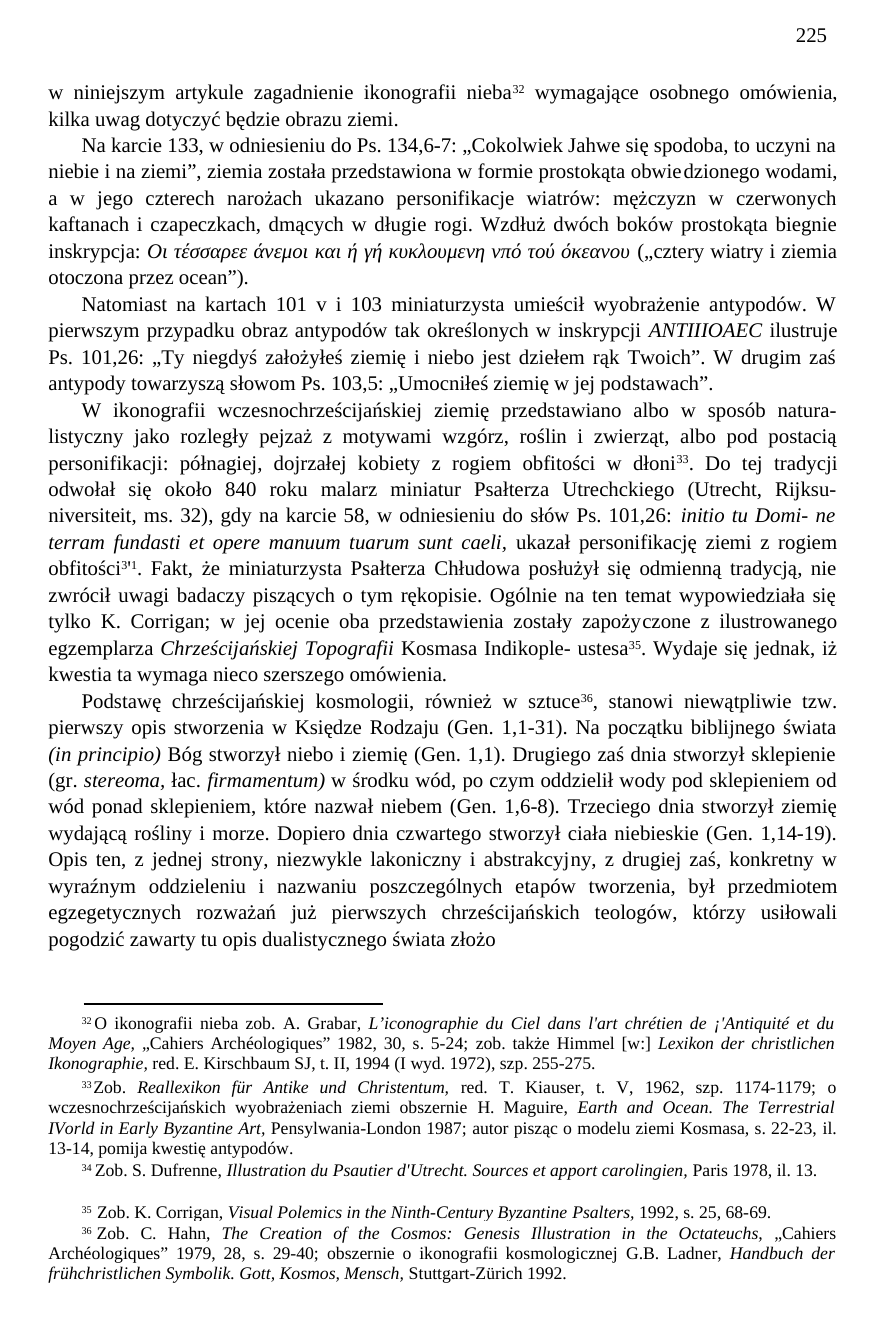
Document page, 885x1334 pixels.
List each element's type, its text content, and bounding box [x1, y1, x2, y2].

text 35 Zob. K. Corrigan, Visual Polemics in the Ninth-Century Byzantine Psalters, 1992, s. 25, 68-69. [48, 1201, 837, 1220]
text 33 Zob. Reallexikon für Antike und Christentum, red. T. Kiauser, t. V, 1962, szp. 1174-1179; o wczesnochrześcijańskich wyobrażeniach ziemi obszernie H. Maguire, Earth and Ocean. The Terrestrial IVorld in Early Byzantine Art, Pensylwania-London 1987; autor pisząc o modelu ziemi Kosmasa, s. 22-23, il. 13-14, pomija kwestię antypodów. [48, 1077, 837, 1158]
text w niniejszym artykule zagadnienie ikonografii nieba32 wymagające osobnego omówie­nia, kilka uwag dotyczyć będzie obrazu ziemi. [48, 80, 837, 131]
text 32 O ikonografii nieba zob. A. Grabar, L’iconographie du Ciel dans l'art chrétien de ¡'Antiquité et du Moyen Age, „Cahiers Archéologiques” 1982, 30, s. 5-24; zob. także Himmel [w:] Lexikon der christlichen Ikonographie, red. E. Kirschbaum SJ, t. II, 1994 (I wyd. 1972), szp. 255-275. [48, 1012, 837, 1073]
text Na karcie 133, w odniesieniu do Ps. 134,6-7: „Cokolwiek Jahwe się spodoba, to uczyni na niebie i na ziemi”, ziemia została przedstawiona w formie prostokąta obwie­dzionego wodami, a w jego czterech narożach ukazano personifikacje wiatrów: mężczyzn w czerwonych kaftanach i czapeczkach, dmących w długie rogi. Wzdłuż dwóch boków prostokąta biegnie inskrypcja: Οι τέσσαρεε άνεμοι και ή γή κυκλουμενη νπό τού όκεανου („cztery wiatry i ziemia otoczona przez ocean”). [48, 133, 837, 289]
text 36 Zob. C. Hahn, The Creation of the Cosmos: Genesis Illustration in the Octateuchs, „Cahiers Archéologiques” 1979, 28, s. 29-40; obszernie o ikonografii kosmologicznej G.B. Ladner, Handbuch der frühchristlichen Symbolik. Gott, Kosmos, Mensch, Stuttgart-Zürich 1992. [48, 1222, 837, 1283]
text Podstawę chrześcijańskiej kosmologii, również w sztuce36, stanowi niewątpliwie tzw. pierwszy opis stworzenia w Księdze Rodzaju (Gen. 1,1-31). Na początku biblijnego świata (in principio) Bóg stworzył niebo i ziemię (Gen. 1,1). Drugiego zaś dnia stworzył sklepienie (gr. stereoma, łac. firmamentum) w środku wód, po czym oddzielił wody pod sklepieniem od wód ponad sklepieniem, które nazwał niebem (Gen. 1,6-8). Trzeciego dnia stworzył ziemię wydającą rośliny i morze. Dopiero dnia czwartego stworzył ciała niebieskie (Gen. 1,14-19). Opis ten, z jednej strony, niezwykle lakoniczny i abstrakcyj­ny, z drugiej zaś, konkretny w wyraźnym oddzieleniu i nazwaniu poszczególnych eta­pów tworzenia, był przedmiotem egzegetycznych rozważań już pierwszych chrześcijań­skich teologów, którzy usiłowali pogodzić zawarty tu opis dualistycznego świata złożo­ [48, 688, 837, 951]
text Natomiast na kartach 101 v i 103 miniaturzysta umieścił wyobrażenie antypodów. W pierwszym przypadku obraz antypodów tak określonych w inskrypcji ANTIIIOAEC ilustruje Ps. 101,26: „Ty niegdyś założyłeś ziemię i niebo jest dziełem rąk Twoich”. W drugim zaś antypody towarzyszą słowom Ps. 103,5: „Umocniłeś ziemię w jej pod­stawach”. [48, 292, 837, 395]
text 34 Zob. S. Dufrenne, Illustration du Psautier d'Utrecht. Sources et apport carolingien, Paris 1978, il. 13. [48, 1160, 837, 1180]
text 225 [796, 22, 831, 47]
text W ikonografii wczesnochrześcijańskiej ziemię przedstawiano albo w sposób natura- listyczny jako rozległy pejzaż z motywami wzgórz, roślin i zwierząt, albo pod postacią personifikacji: półnagiej, dojrzałej kobiety z rogiem obfitości w dłoni33. Do tej tradycji odwołał się około 840 roku malarz miniatur Psałterza Utrechckiego (Utrecht, Rijksu- niversiteit, ms. 32), gdy na karcie 58, w odniesieniu do słów Ps. 101,26: initio tu Domi- ne terram fundasti et opere manuum tuarum sunt caeli, ukazał personifikację ziemi z rogiem obfitości3'1. Fakt, że miniaturzysta Psałterza Chłudowa posłużył się odmienną tradycją, nie zwrócił uwagi badaczy piszących o tym rękopisie. Ogólnie na ten temat wypowiedziała się tylko K. Corrigan; w jej ocenie oba przedstawienia zostały zapoży­czone z ilustrowanego egzemplarza Chrześcijańskiej Topografii Kosmasa Indikople- ustesa35. Wydaje się jednak, iż kwestia ta wymaga nieco szerszego omówienia. [48, 397, 837, 686]
